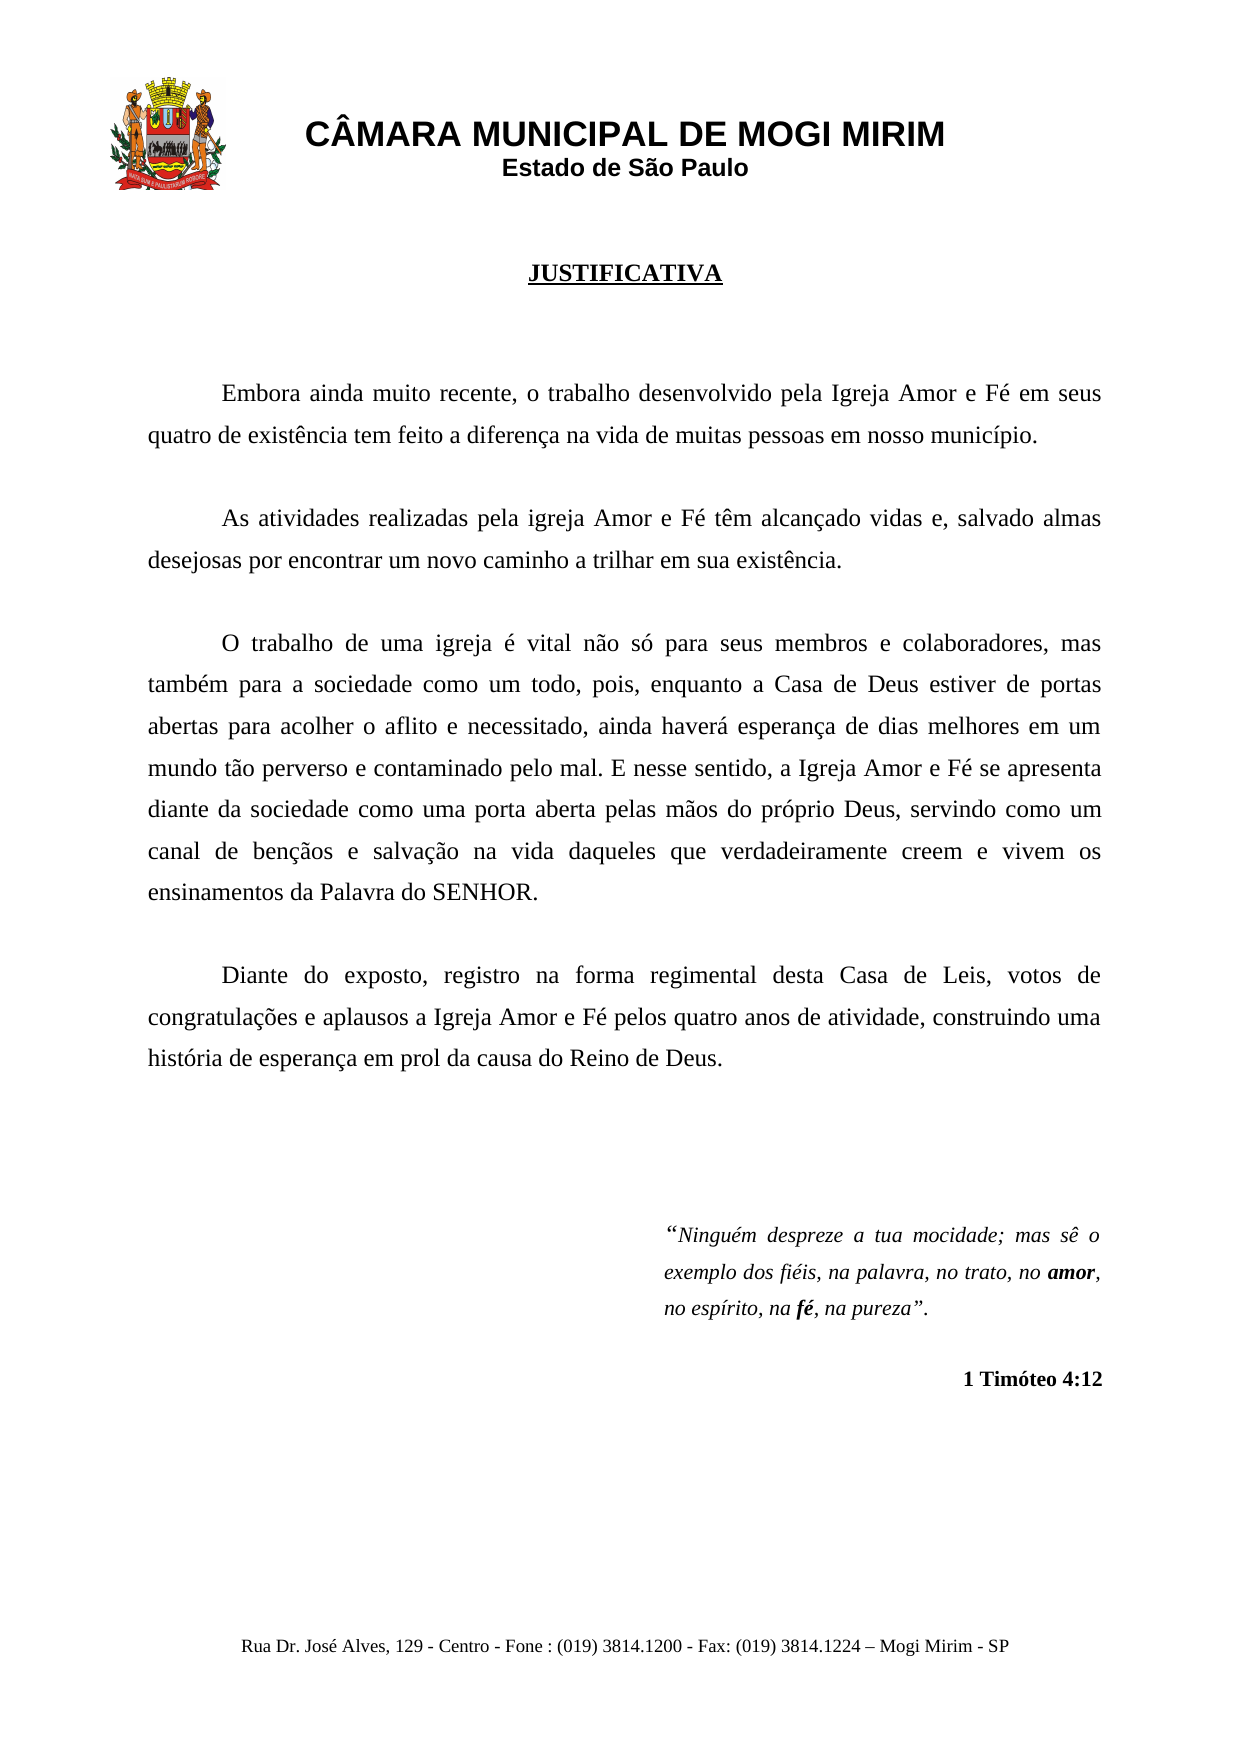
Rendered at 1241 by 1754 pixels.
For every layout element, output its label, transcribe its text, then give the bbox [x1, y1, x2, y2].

text O trabalho de uma igreja é vital não só para seus membros e colaboradores, mas também para a sociedade como um todo, pois, enquanto a Casa de Deus estiver de portas abertas para acolher o aflito e necessitado, ainda haverá esperança de dias melhores em um mundo tão perverso e contaminado pelo mal. E nesse sentido, a Igreja Amor e Fé se apresenta diante da sociedade como uma porta aberta pelas mãos do próprio Deus, servindo como um canal de bençãos e salvação na vida daqueles que verdadeiramente creem e vivem os ensinamentos da Palavra do SENHOR. [148, 629, 1103, 906]
text “Ninguém despreze a tua mocidade; mas sê o exemplo dos fiéis, na palavra, no trato, no amor, no espírito, na fé, na pureza”. [664, 1220, 1103, 1321]
text As atividades realizadas pela igreja Amor e Fé têm alcançado vidas e, salvado almas desejosas por encontrar um novo caminho a trilhar em sua existência. [148, 504, 1103, 573]
text 1 Timóteo 4:12 [148, 1367, 1103, 1392]
text Diante do exposto, registro na forma regimental desta Casa de Leis, votos de congratulações e aplausos a Igreja Amor e Fé pelos quatro anos de atividade, construindo uma história de esperança em prol da causa do Reino de Deus. [148, 961, 1103, 1072]
text JUSTIFICATIVA [148, 259, 1103, 287]
text Embora ainda muito recente, o trabalho desenvolvido pela Igreja Amor e Fé em seus quatro de existência tem feito a diferença na vida de muitas pessoas em nosso município. [148, 379, 1103, 449]
picture [109, 77, 227, 190]
